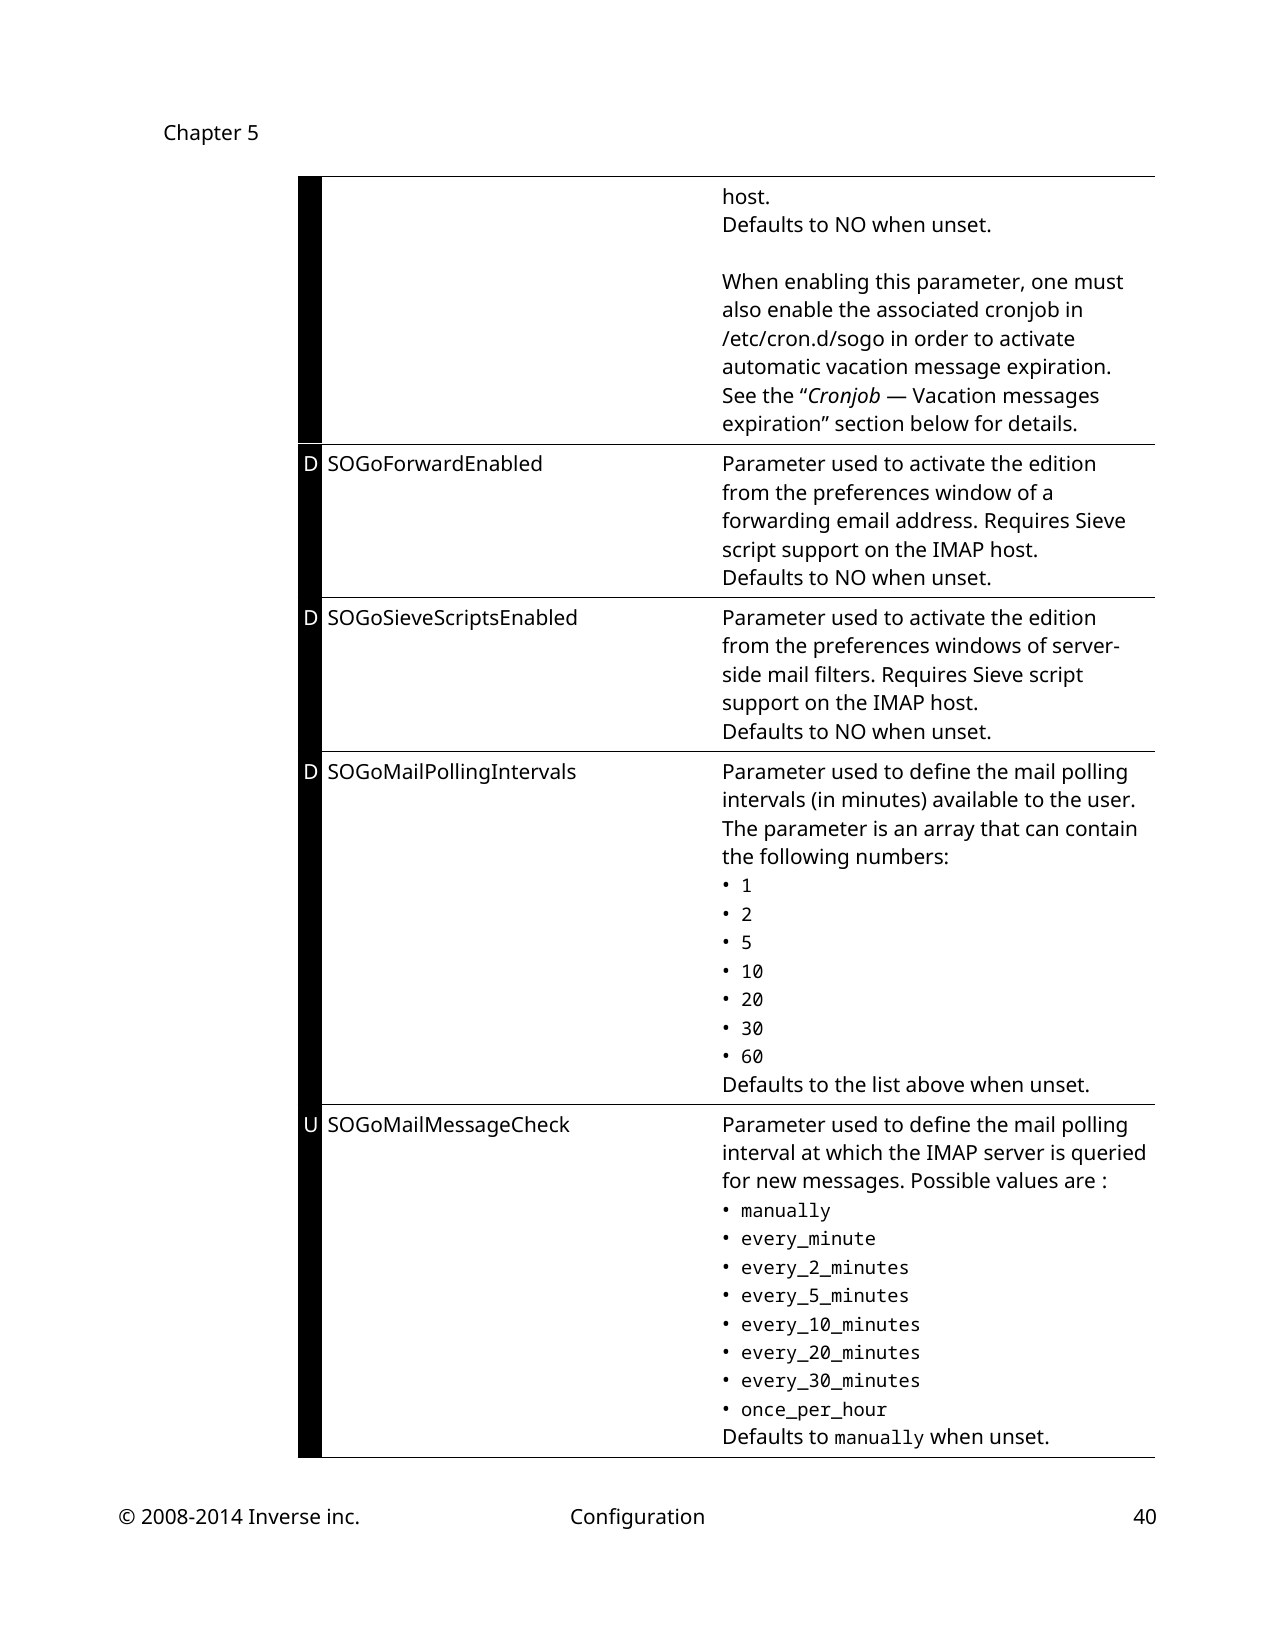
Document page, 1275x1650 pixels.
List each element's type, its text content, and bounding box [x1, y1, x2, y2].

table_cell host. Defaults to NO when unset. When enabling this parameter, one must also enable the associated cronjob in /etc/cron.d/sogo in order to activate automatic vacation message expiration. See the “Cronjob — Vacation messages expiration” section below for details. [716, 177, 1155, 443]
table_cell Parameter used to activate the edition from the preferences window of a forwarding email address. Requires Sieve script support on the IMAP host. Defaults to NO when unset. [716, 445, 1155, 597]
table_cell Parameter used to define the mail polling intervals (in minutes) available to the user. The parameter is an array that can contain the following numbers: • 1 • 2 • 5 • 10 • 20 • 30 • 60 Defaults to the list above when unset. [716, 752, 1155, 1104]
table_cell SOGoSieveScriptsEnabled [322, 598, 716, 751]
table_cell [322, 177, 716, 443]
table_cell Parameter used to activate the edition from the preferences windows of server-side mail filters. Requires Sieve script support on the IMAP host. Defaults to NO when unset. [716, 598, 1155, 751]
table_cell U [298, 1105, 322, 1457]
table_cell SOGoMailMessageCheck [322, 1105, 716, 1457]
table_cell Parameter used to define the mail polling interval at which the IMAP server is queried for new messages. Possible values are : • manually • every_minute • every_2_minutes • every_5_minutes • every_10_minutes • every_20_minutes • every_30_minutes • once_per_hour Defaults to manually when unset. [716, 1105, 1155, 1457]
table_cell D [298, 598, 322, 751]
table_cell [298, 177, 322, 443]
table_cell SOGoMailPollingIntervals [322, 752, 716, 1104]
table_cell D [298, 445, 322, 597]
table_cell SOGoForwardEnabled [322, 445, 716, 597]
table_cell D [298, 752, 322, 1104]
